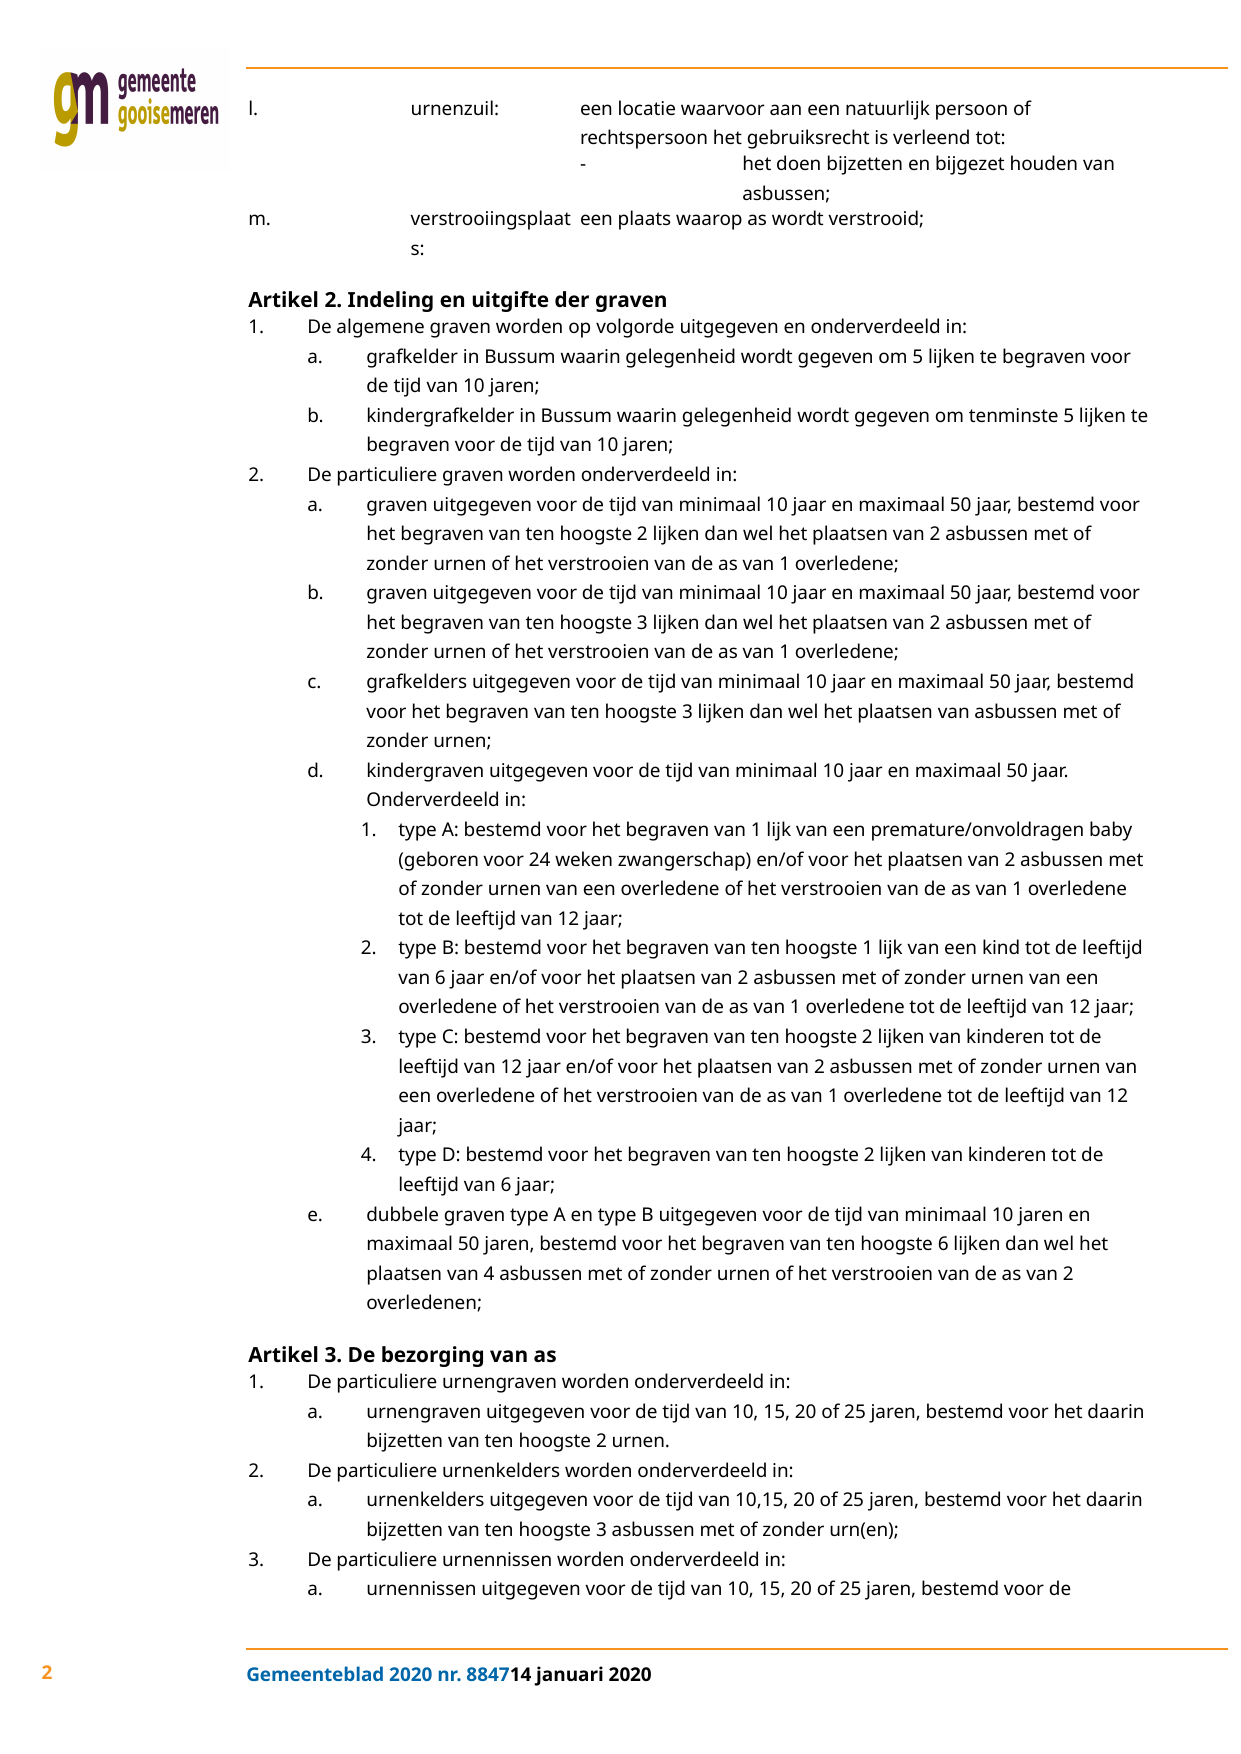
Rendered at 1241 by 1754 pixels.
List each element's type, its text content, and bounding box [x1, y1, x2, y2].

table_cell [410, 150, 580, 205]
table_cell een locatie waarvoor aan een natuurlijk persoon of rechtspersoon het gebruiksrecht is verleend tot: [580, 95, 1152, 150]
text Artikel 2. Indeling en uitgifte der graven [248, 285, 1152, 313]
table_cell een plaats waarop as wordt verstrooid; [580, 205, 1152, 261]
list type C: bestemd voor het begraven van ten hoogste 2 lijken van kinderen tot de leeftijd van 12 jaar en/of voor het plaatsen van 2 asbussen met of zonder urnen van een overledene of het verstrooien van de as van 1 overledene tot de leeftijd van 12 jaar; [361, 1023, 1152, 1138]
list De particuliere urnenkelders worden onderverdeeld in: [248, 1457, 1152, 1483]
list grafkelders uitgegeven voor de tijd van minimaal 10 jaar en maximaal 50 jaar, bestemd voor het begraven van ten hoogste 3 lijken dan wel het plaatsen van asbussen met of zonder urnen; [307, 668, 1152, 753]
table_cell - [580, 150, 742, 205]
table_cell urnenzuil: [410, 95, 580, 150]
text Artikel 3. De bezorging van as [248, 1340, 1152, 1368]
list De algemene graven worden op volgorde uitgegeven en onderverdeeld in: [248, 313, 1152, 339]
table_cell het doen bijzetten en bijgezet houden van asbussen; [742, 150, 1152, 205]
table_cell [248, 150, 410, 205]
list De particuliere graven worden onderverdeeld in: [248, 461, 1152, 487]
list De particuliere urnengraven worden onderverdeeld in: [248, 1368, 1152, 1394]
table_cell l. [248, 95, 410, 150]
list type D: bestemd voor het begraven van ten hoogste 2 lijken van kinderen tot de leeftijd van 6 jaar; [361, 1142, 1152, 1197]
table_cell verstrooiingsplaats: [410, 205, 580, 261]
list De particuliere urnennissen worden onderverdeeld in: [248, 1546, 1152, 1572]
picture [41, 47, 231, 172]
list graven uitgegeven voor de tijd van minimaal 10 jaar en maximaal 50 jaar, bestemd voor het begraven van ten hoogste 2 lijken dan wel het plaatsen van 2 asbussen met of zonder urnen of het verstrooien van de as van 1 overledene; [307, 491, 1152, 576]
list urnengraven uitgegeven voor de tijd van 10, 15, 20 of 25 jaren, bestemd voor het daarin bijzetten van ten hoogste 2 urnen. [307, 1398, 1152, 1453]
list type B: bestemd voor het begraven van ten hoogste 1 lijk van een kind tot de leeftijd van 6 jaar en/of voor het plaatsen van 2 asbussen met of zonder urnen van een overledene of het verstrooien van de as van 1 overledene tot de leeftijd van 12 jaar; [361, 934, 1152, 1019]
list graven uitgegeven voor de tijd van minimaal 10 jaar en maximaal 50 jaar, bestemd voor het begraven van ten hoogste 3 lijken dan wel het plaatsen van 2 asbussen met of zonder urnen of het verstrooien van de as van 1 overledene; [307, 579, 1152, 664]
table_cell m. [248, 205, 410, 261]
list dubbele graven type A en type B uitgegeven voor de tijd van minimaal 10 jaren en maximaal 50 jaren, bestemd voor het begraven van ten hoogste 6 lijken dan wel het plaatsen van 4 asbussen met of zonder urnen of het verstrooien van de as van 2 overledenen; [307, 1201, 1152, 1315]
list urnennissen uitgegeven voor de tijd van 10, 15, 20 of 25 jaren, bestemd voor de [307, 1575, 1152, 1601]
list urnenkelders uitgegeven voor de tijd van 10,15, 20 of 25 jaren, bestemd voor het daarin bijzetten van ten hoogste 3 asbussen met of zonder urn(en); [307, 1487, 1152, 1542]
list kindergraven uitgegeven voor de tijd van minimaal 10 jaar en maximaal 50 jaar. Onderverdeeld in: [307, 757, 1152, 812]
list type A: bestemd voor het begraven van 1 lijk van een premature/onvoldragen baby (geboren voor 24 weken zwangerschap) en/of voor het plaatsen van 2 asbussen met of zonder urnen van een overledene of het verstrooien van de as van 1 overledene tot de leeftijd van 12 jaar; [361, 816, 1152, 931]
list grafkelder in Bussum waarin gelegenheid wordt gegeven om 5 lijken te begraven voor de tijd van 10 jaren; [307, 343, 1152, 398]
list kindergrafkelder in Bussum waarin gelegenheid wordt gegeven om tenminste 5 lijken te begraven voor de tijd van 10 jaren; [307, 402, 1152, 457]
